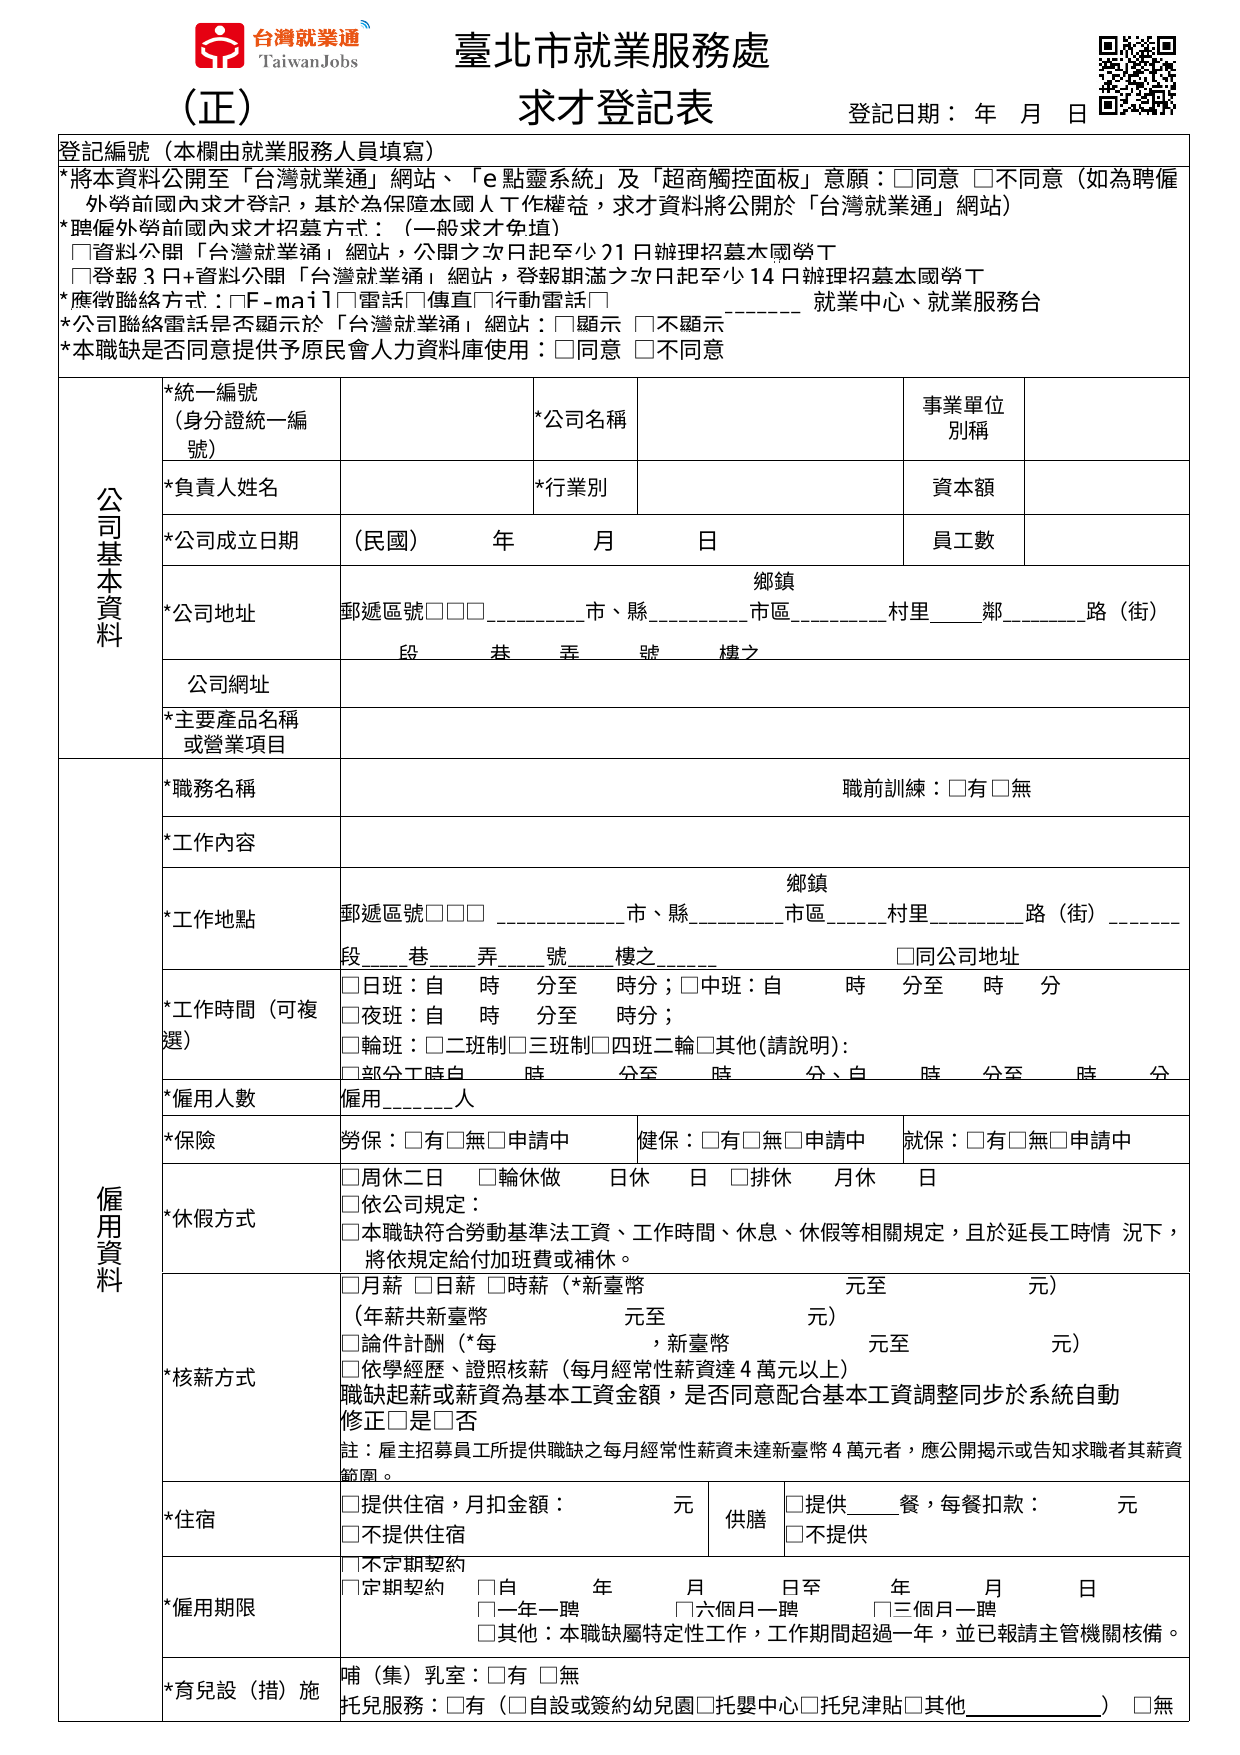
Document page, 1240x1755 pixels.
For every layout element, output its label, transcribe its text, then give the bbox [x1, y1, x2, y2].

table_cell 事業單位 別稱 [904, 378, 1024, 460]
table_cell *工作地點 [163, 868, 340, 969]
table_cell 供膳 [709, 1482, 784, 1556]
table_header [637, 135, 1189, 166]
table_cell *核薪方式 [163, 1274, 340, 1481]
table_cell [638, 461, 903, 514]
table_cell [341, 708, 1189, 758]
subtitle 臺北市就業服務處 [58, 19, 375, 76]
table_cell [1025, 378, 1189, 460]
table_cell 公司基本資料 [59, 378, 162, 758]
table_cell [341, 378, 533, 460]
table_cell [638, 378, 903, 460]
table_cell 員工數 [904, 515, 1024, 565]
table_cell [1025, 515, 1189, 565]
table_cell *保險 [163, 1116, 340, 1163]
picture [1095, 33, 1178, 118]
table_cell 鄉鎮 郵遞區號□□□ 市、縣 市區 村里 鄰 路（街） 段 巷 弄 號 樓之 [341, 566, 1189, 659]
table_cell □不定期契約 □定期契約 □自 年 月 日至 年 月 日 □一年一聘 □六個月一聘 □三個月一聘 □其他：本職缺屬特定性工作，工作期間超過一年，並已報請主管機關核備。 [341, 1557, 1189, 1657]
table_cell 就保：□有□無□申請中 [904, 1116, 1189, 1163]
table_cell *育兒設（措）施 [163, 1658, 340, 1721]
table_cell 勞保：□有□無□申請中 [341, 1116, 637, 1163]
table_cell 僱用資料 [59, 759, 162, 1721]
table_cell 資本額 [904, 461, 1024, 514]
table_cell *僱用期限 [163, 1557, 340, 1657]
table_cell 公司網址 [163, 660, 340, 707]
table_cell [341, 461, 533, 514]
table_cell *職務名稱 [163, 759, 340, 816]
table_cell *公司成立日期 [163, 515, 340, 565]
table_cell *休假方式 [163, 1164, 340, 1272]
table_cell □提供 餐，每餐扣款： 元 □不提供 [785, 1482, 1189, 1556]
table_header 登記編號（本欄由就業服務人員填寫） [448, 135, 637, 163]
table_cell *主要產品名稱 或營業項目 [287, 708, 340, 758]
table_cell *公司名稱 [534, 378, 637, 460]
table_cell *工作內容 [163, 817, 340, 867]
table_cell 鄉鎮 郵遞區號□□□ 市、縣 市區 村里 路（街） 段 巷 弄 號 樓之 □同公司地址 [341, 868, 1189, 969]
table_cell □提供住宿，月扣金額： 元 □不提供住宿 [341, 1482, 708, 1488]
table_cell □日班：自 時 分至 時分；□中班：自 時 分至 時 分 □夜班：自 時 分至 時分； □輪班：□二班制□三班制□四班二輪□其他(請說明): □部分工時自 時 分至 時 分、自 時 分至 時 分 [341, 970, 1189, 1079]
table_cell 健保：□有□無□申請中 [638, 1116, 903, 1163]
table_cell □周休二日 □輪休做 日休 日 □排休 月休 日 □依公司規定： □本職缺符合勞動基準法工資、工作時間、休息、休假等相關規定，且於延長工時情 況下，將依規定給付加班費或補休。 [486, 1164, 1189, 1272]
table_cell *住宿 [163, 1482, 340, 1556]
table_cell （民國） 年 月 日 [341, 515, 903, 565]
table_cell 哺（集）乳室：□有 □無 托兒服務：□有（□自設或簽約幼兒園□托嬰中心□托兒津貼□其他 ） □無 [341, 1658, 1189, 1721]
table_cell *行業別 [534, 461, 637, 514]
table_cell *負責人姓名 [163, 461, 340, 514]
table_cell [341, 817, 1189, 867]
text （正） 求才登記表 登記日期： 年 月 日 [848, 76, 1189, 134]
table_cell □提供住宿，月扣金額： 元 □不提供住宿 [341, 1548, 708, 1556]
table_cell *將本資料公開至「台灣就業通」網站、「e點靈系統」及「超商觸控面板」意願：□同意 □不同意（如為聘僱外勞前國內求才登記，基於為保障本國人工作權益，求才資料將公開於「台灣就業通」網站） *聘僱外勞前國內求才招募方式：（一般求才免填） □資料公開「台灣就業通」網站，公開之次日起至少21日辦理招募本國勞工 □登報3日+資料公開「台灣就業通」網站，登報期滿之次日起至少14日辦理招募本國勞工 *應徵聯絡方式：□E-mail□電話□傳真□行動電話□ 就業中心、就業服務台 *公司聯絡電話是否顯示於「台灣就業通」網站：□顯示 □不顯示 *本職缺是否同意提供予原民會人力資料庫使用：□同意 □不同意 [59, 167, 1189, 377]
table_cell [341, 660, 1189, 707]
table_cell *僱用人數 [163, 1080, 340, 1115]
table_cell □月薪 □日薪 □時薪（*新臺幣 元至 元） （年薪共新臺幣 元至 元） □論件計酬（*每 ，新臺幣 元至 元） □依學經歷、證照核薪（每月經常性薪資達4萬元以上） 職缺起薪或薪資為基本工資金額，是否同意配合基本工資調整同步於系統自動 修正□是□否 註：雇主招募員工所提供職缺之每月經常性薪資未達新臺幣4萬元者，應公開揭示或告知求職者其薪資範圍。 [341, 1274, 1189, 1481]
table_cell *統一編號 （身分證統一編 號） [163, 378, 340, 460]
table_cell [1025, 461, 1189, 514]
table_cell *公司地址 [163, 566, 340, 659]
table_cell *工作時間（可複 選） [163, 970, 340, 1079]
table_cell 僱用 人 [341, 1080, 1189, 1115]
picture [192, 16, 374, 74]
table_cell 職前訓練：□有 □無 [341, 759, 1189, 816]
text （正） 求才登記表 登記日期： 年 月 日 [58, 76, 158, 134]
